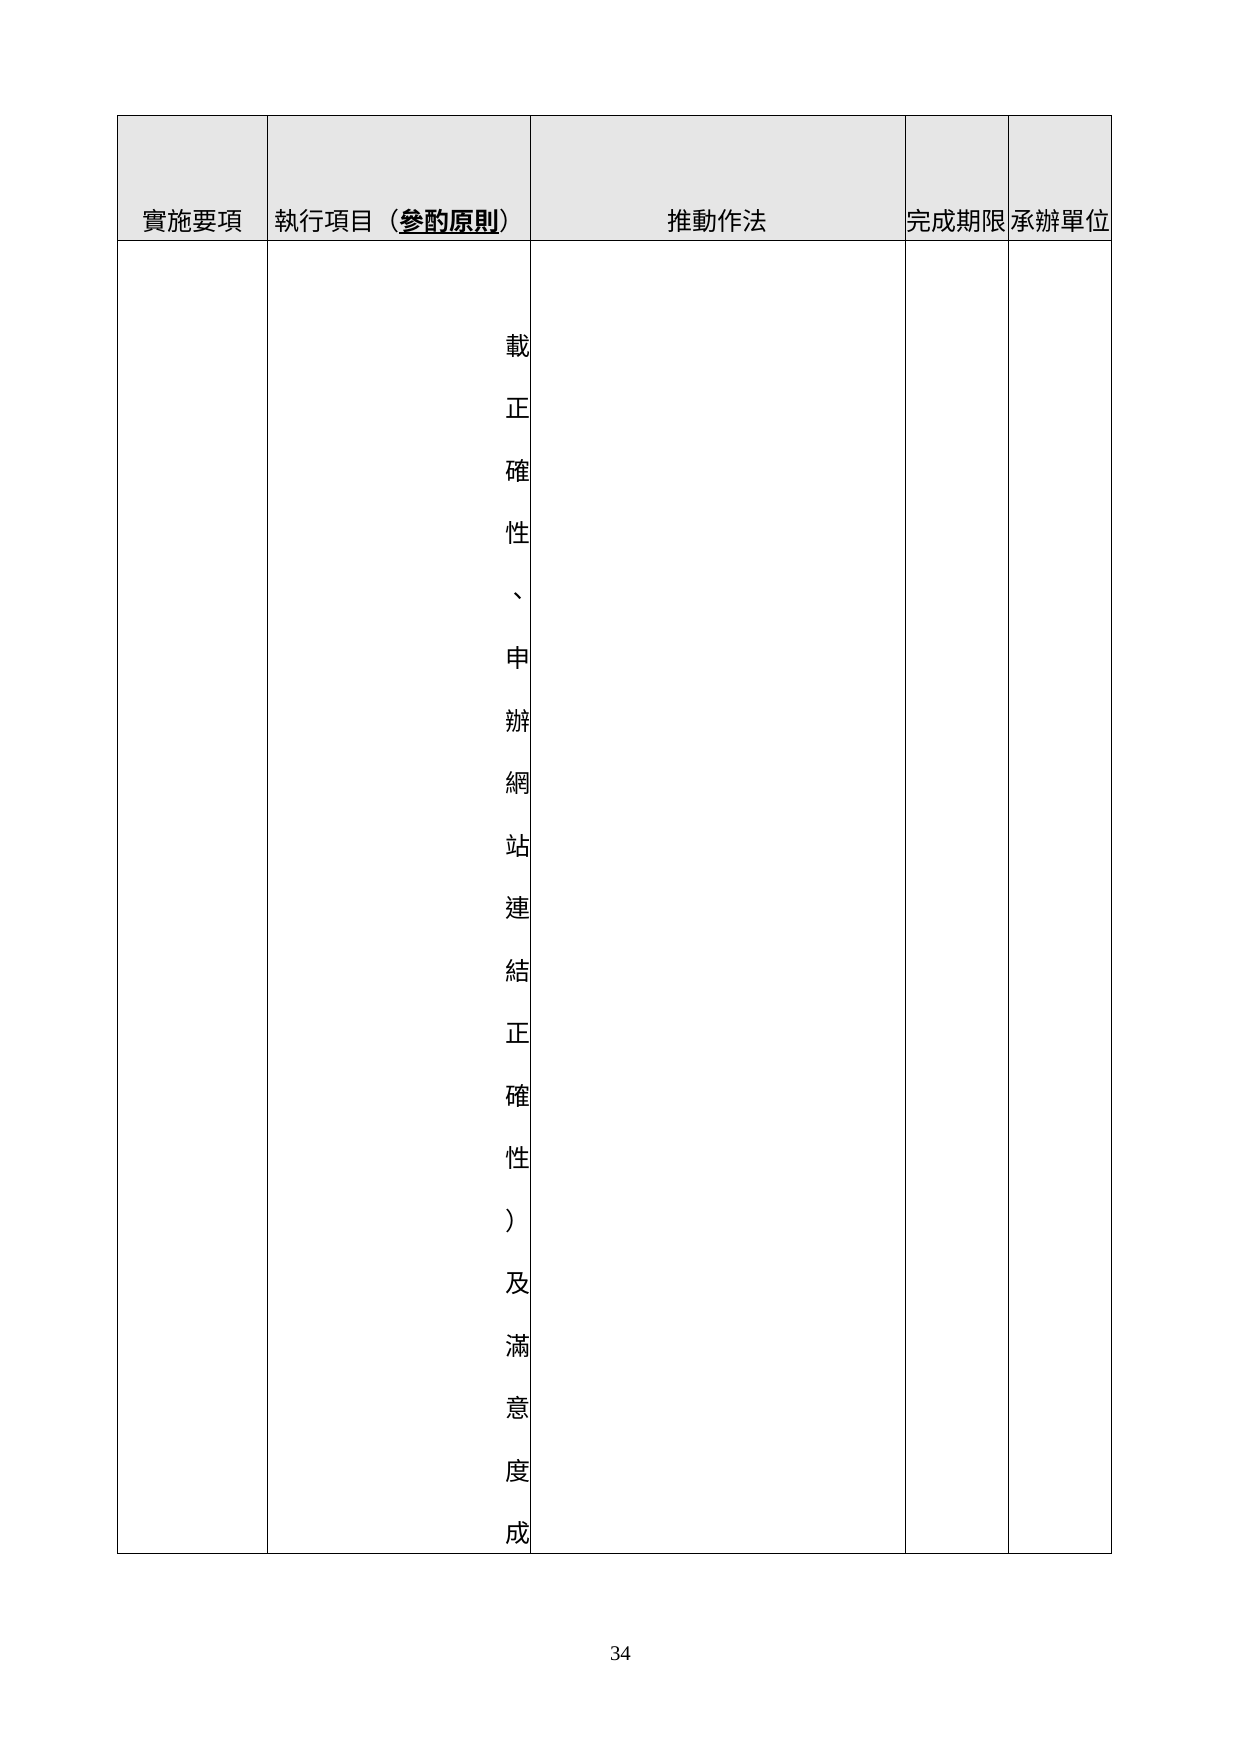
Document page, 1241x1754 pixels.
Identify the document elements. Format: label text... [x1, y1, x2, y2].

table_cell [906, 241, 1008, 1552]
table_cell [531, 241, 905, 1552]
table_header 完成期限 [906, 116, 1008, 240]
table_cell 機關提供網路申辦項目數及成長率 機關提供網路申辦項目數占機關業務項目比例及成長率 使用網路申辦案件數及成長率 網路申辦案件品質（含提供電子表單下載正確性、申辦網站連結正確性）及滿意度成長率 [268, 241, 530, 1552]
table_cell [1009, 241, 1111, 1552]
table_header 推動作法 [531, 116, 905, 240]
table_header 承辦單位 [1009, 116, 1111, 240]
table_header 實施要項 [118, 116, 267, 240]
table_cell [118, 241, 267, 1552]
table_header 執行項目（參酌原則） [268, 116, 530, 240]
